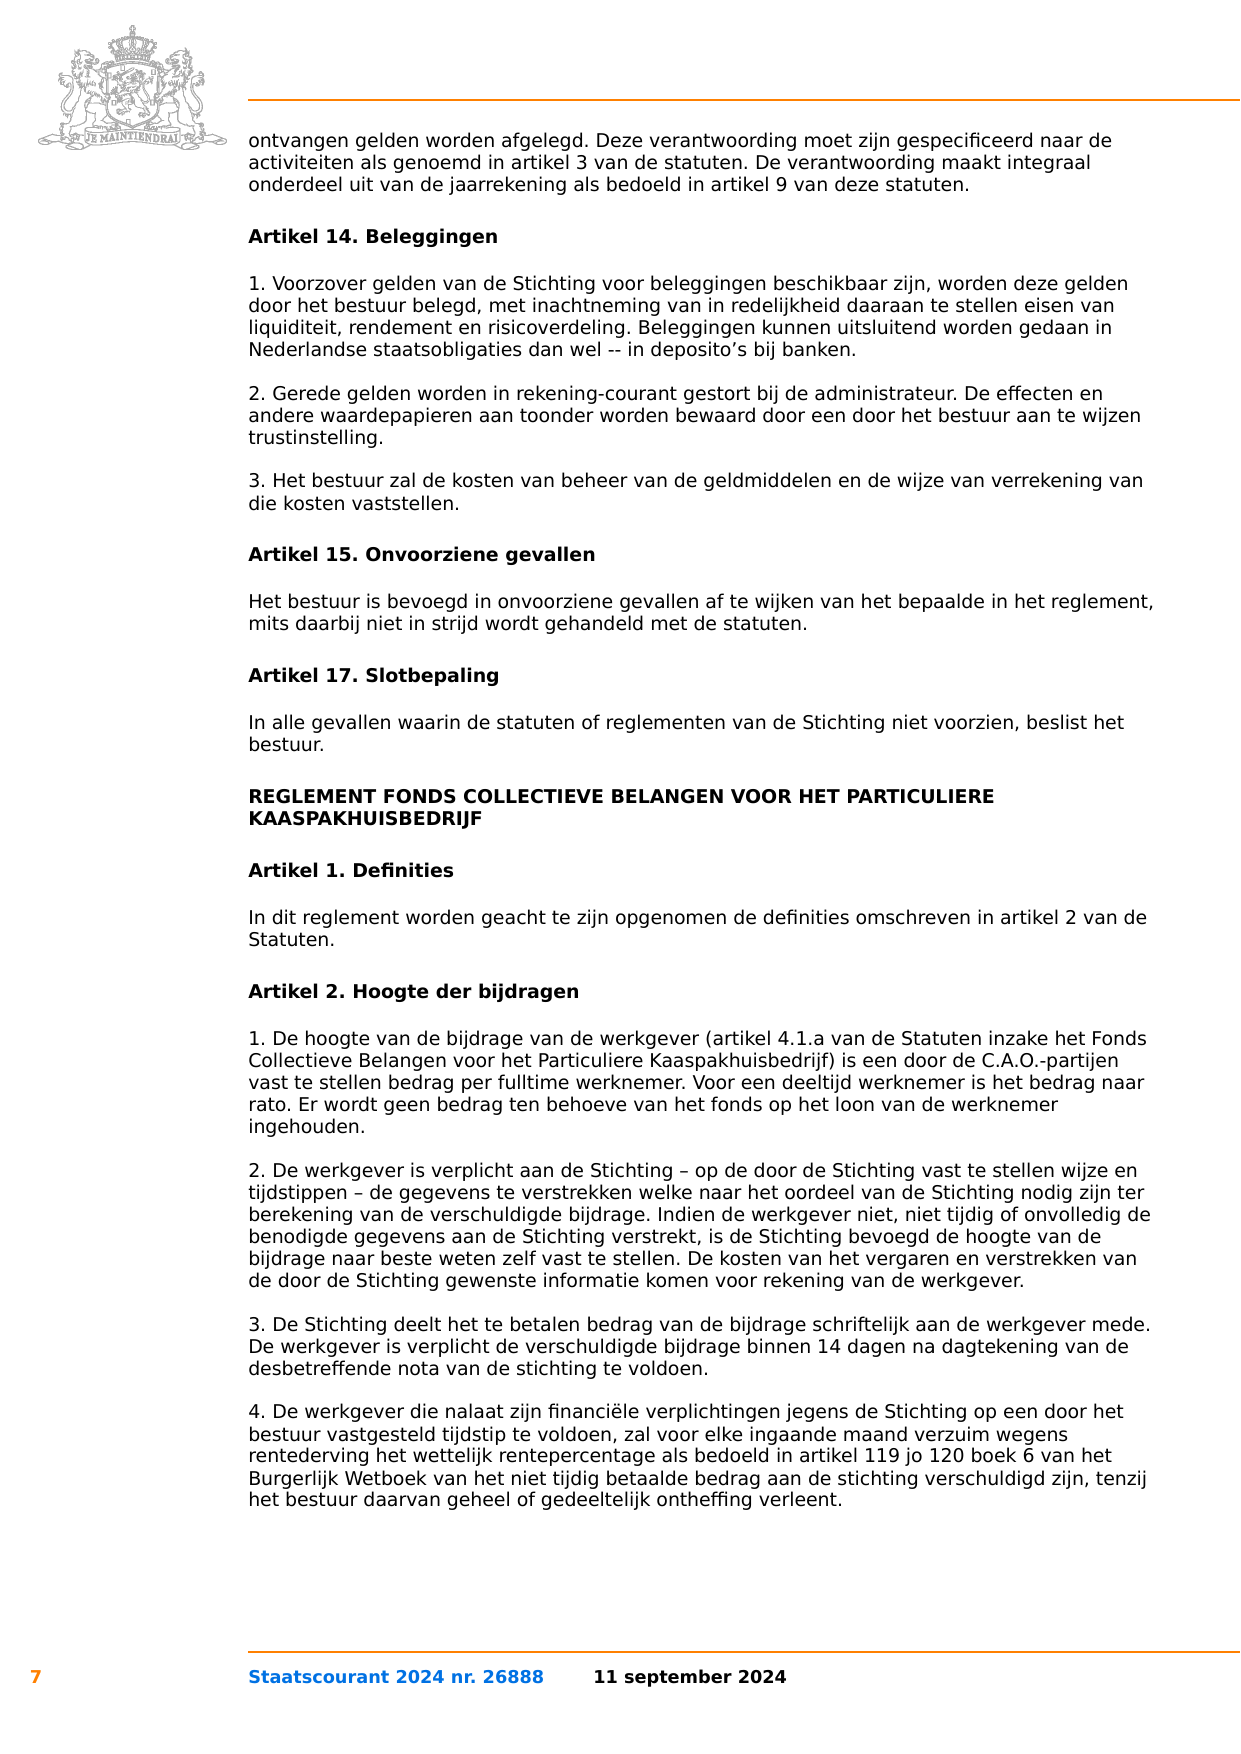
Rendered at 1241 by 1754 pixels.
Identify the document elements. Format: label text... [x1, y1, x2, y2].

text 1. Voorzover gelden van de Stichting voor beleggingen beschikbaar zijn, worden deze gelden door het bestuur belegd, met inachtneming van in redelijkheid daaraan te stellen eisen van liquiditeit, rendement en risicoverdeling. Beleggingen kunnen uitsluitend worden gedaan in Nederlandse staatsobligaties dan wel -- in deposito’s bij banken. [248, 273, 1163, 361]
text 4. De werkgever die nalaat zijn financiële verplichtingen jegens de Stichting op een door het bestuur vastgesteld tijdstip te voldoen, zal voor elke ingaande maand verzuim wegens rentederving het wettelijk rentepercentage als bedoeld in artikel 119 jo 120 boek 6 van het Burgerlijk Wetboek van het niet tijdig betaalde bedrag aan de stichting verschuldigd zijn, tenzij het bestuur daarvan geheel of gedeeltelijk ontheffing verleent. [248, 1401, 1163, 1511]
text ontvangen gelden worden afgelegd. Deze verantwoording moet zijn gespecificeerd naar de activiteiten als genoemd in artikel 3 van de statuten. De verantwoording maakt integraal onderdeel uit van de jaarrekening als bedoeld in artikel 9 van deze statuten. [248, 130, 1163, 196]
text Het bestuur is bevoegd in onvoorziene gevallen af te wijken van het bepaalde in het reglement, mits daarbij niet in strijd wordt gehandeld met de statuten. [248, 591, 1163, 635]
text In alle gevallen waarin de statuten of reglementen van de Stichting niet voorzien, beslist het bestuur. [248, 712, 1163, 756]
subtitle REGLEMENT FONDS COLLECTIEVE BELANGEN VOOR HET PARTICULIERE KAASPAKHUISBEDRIJF [248, 786, 1163, 830]
text 2. De werkgever is verplicht aan de Stichting – op de door de Stichting vast te stellen wijze en tijdstippen – de gegevens te verstrekken welke naar het oordeel van de Stichting nodig zijn ter berekening van de verschuldigde bijdrage. Indien de werkgever niet, niet tijdig of onvolledig de benodigde gegevens aan de Stichting verstrekt, is de Stichting bevoegd de hoogte van de bijdrage naar beste weten zelf vast te stellen. De kosten van het vergaren en verstrekken van de door de Stichting gewenste informatie komen voor rekening van de werkgever. [248, 1160, 1163, 1292]
text 3. Het bestuur zal de kosten van beheer van de geldmiddelen en de wijze van verrekening van die kosten vaststellen. [248, 470, 1163, 514]
text 1. De hoogte van de bijdrage van de werkgever (artikel 4.1.a van de Statuten inzake het Fonds Collectieve Belangen voor het Particuliere Kaaspakhuisbedrijf) is een door de C.A.O.-partijen vast te stellen bedrag per fulltime werknemer. Voor een deeltijd werknemer is het bedrag naar rato. Er wordt geen bedrag ten behoeve van het fonds op het loon van de werknemer ingehouden. [248, 1028, 1163, 1138]
subtitle Artikel 14. Beleggingen [248, 226, 1163, 248]
text In dit reglement worden geacht te zijn opgenomen de definities omschreven in artikel 2 van de Statuten. [248, 907, 1163, 951]
subtitle Artikel 17. Slotbepaling [248, 665, 1163, 687]
subtitle Artikel 1. Definities [248, 860, 1163, 882]
text 2. Gerede gelden worden in rekening-courant gestort bij de administrateur. De effecten en andere waardepapieren aan toonder worden bewaard door een door het bestuur aan te wijzen trustinstelling. [248, 383, 1163, 448]
subtitle Artikel 2. Hoogte der bijdragen [248, 981, 1163, 1003]
picture [38, 25, 227, 150]
subtitle Artikel 15. Onvoorziene gevallen [248, 544, 1163, 566]
text 3. De Stichting deelt het te betalen bedrag van de bijdrage schriftelijk aan de werkgever mede. De werkgever is verplicht de verschuldigde bijdrage binnen 14 dagen na dagtekening van de desbetreffende nota van de stichting te voldoen. [248, 1314, 1163, 1379]
